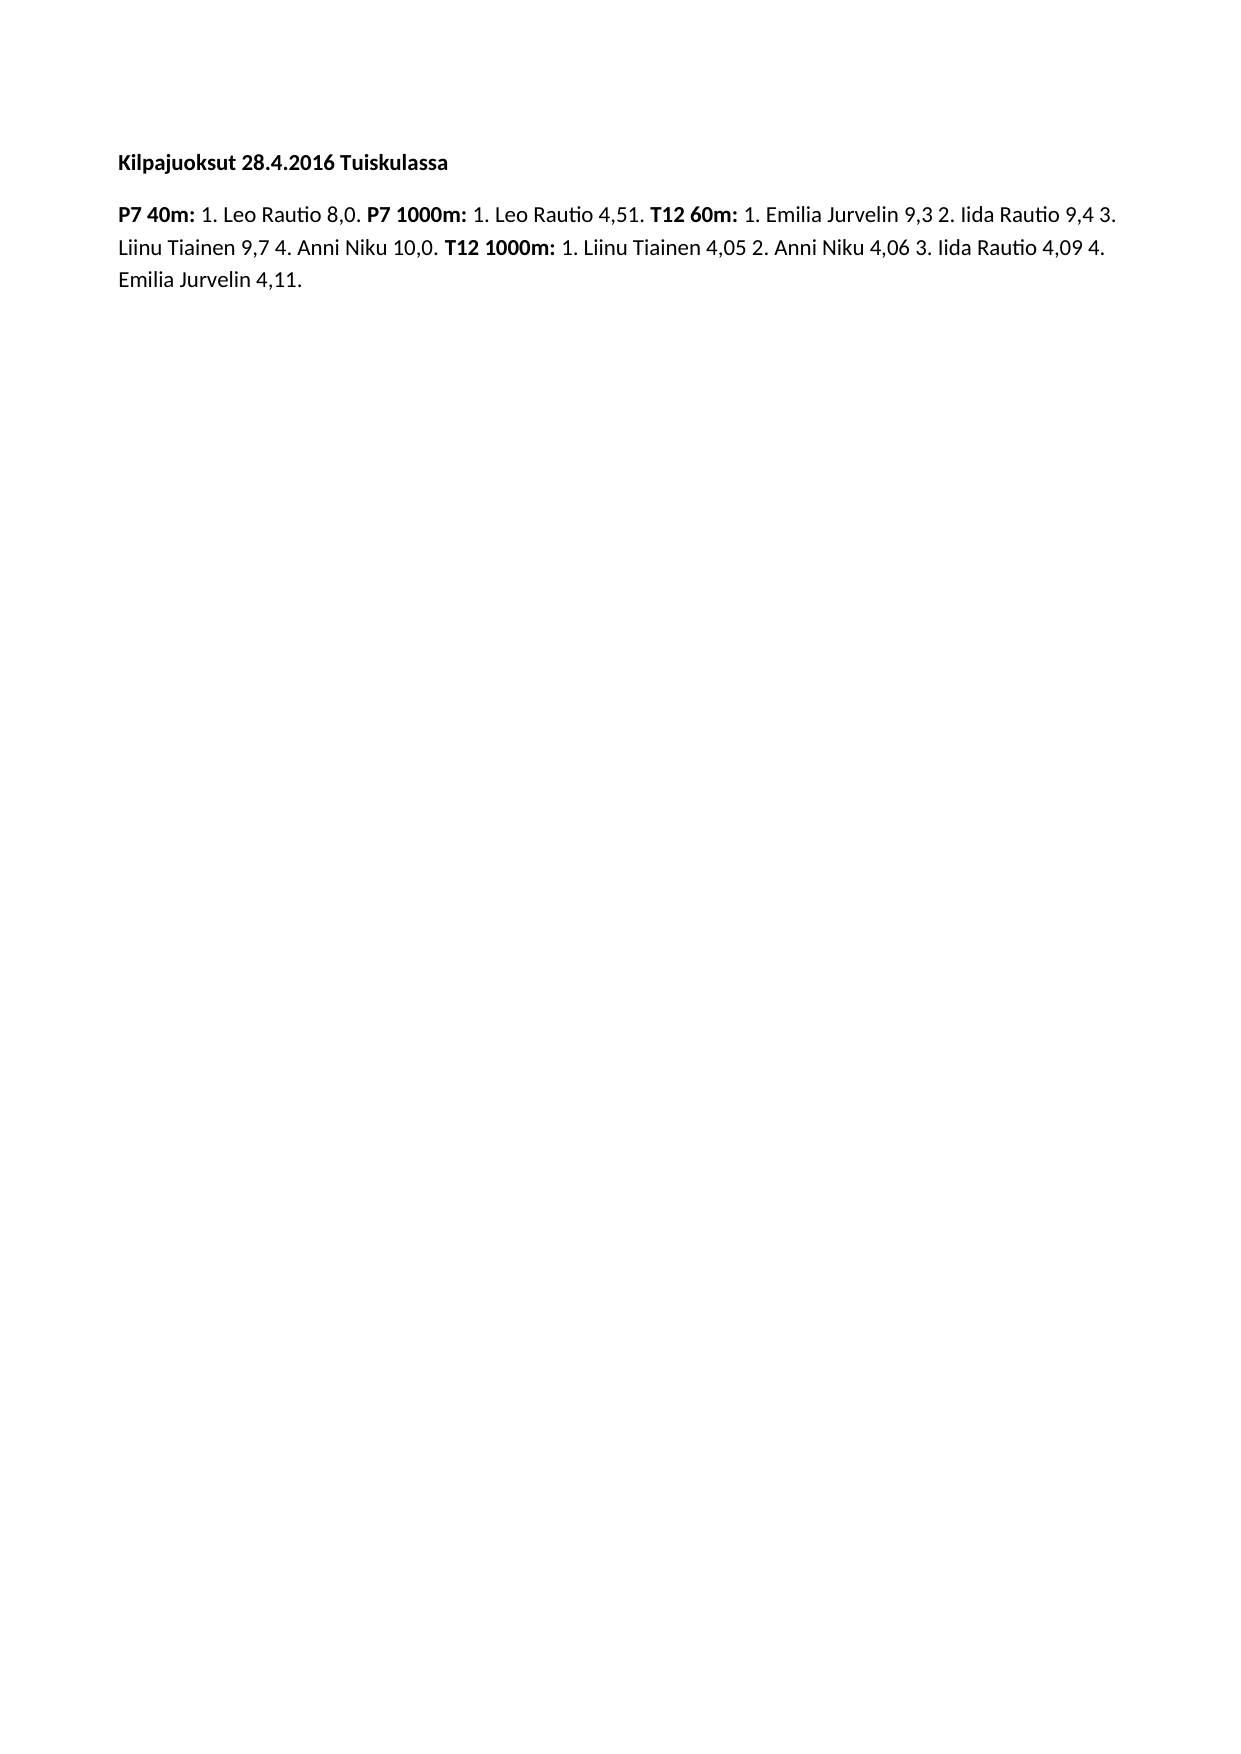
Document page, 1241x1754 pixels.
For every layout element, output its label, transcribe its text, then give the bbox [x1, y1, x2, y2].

text Kilpajuoksut 28.4.2016 Tuiskulassa [118, 148, 1122, 176]
text P7 40m: 1. Leo Rautio 8,0. P7 1000m: 1. Leo Rautio 4,51. T12 60m: 1. Emilia Jurvelin 9,3 2. Iida Rautio 9,4 3. Liinu Tiainen 9,7 4. Anni Niku 10,0. T12 1000m: 1. Liinu Tiainen 4,05 2. Anni Niku 4,06 3. Iida Rautio 4,09 4. Emilia Jurvelin 4,11. [118, 201, 1122, 293]
